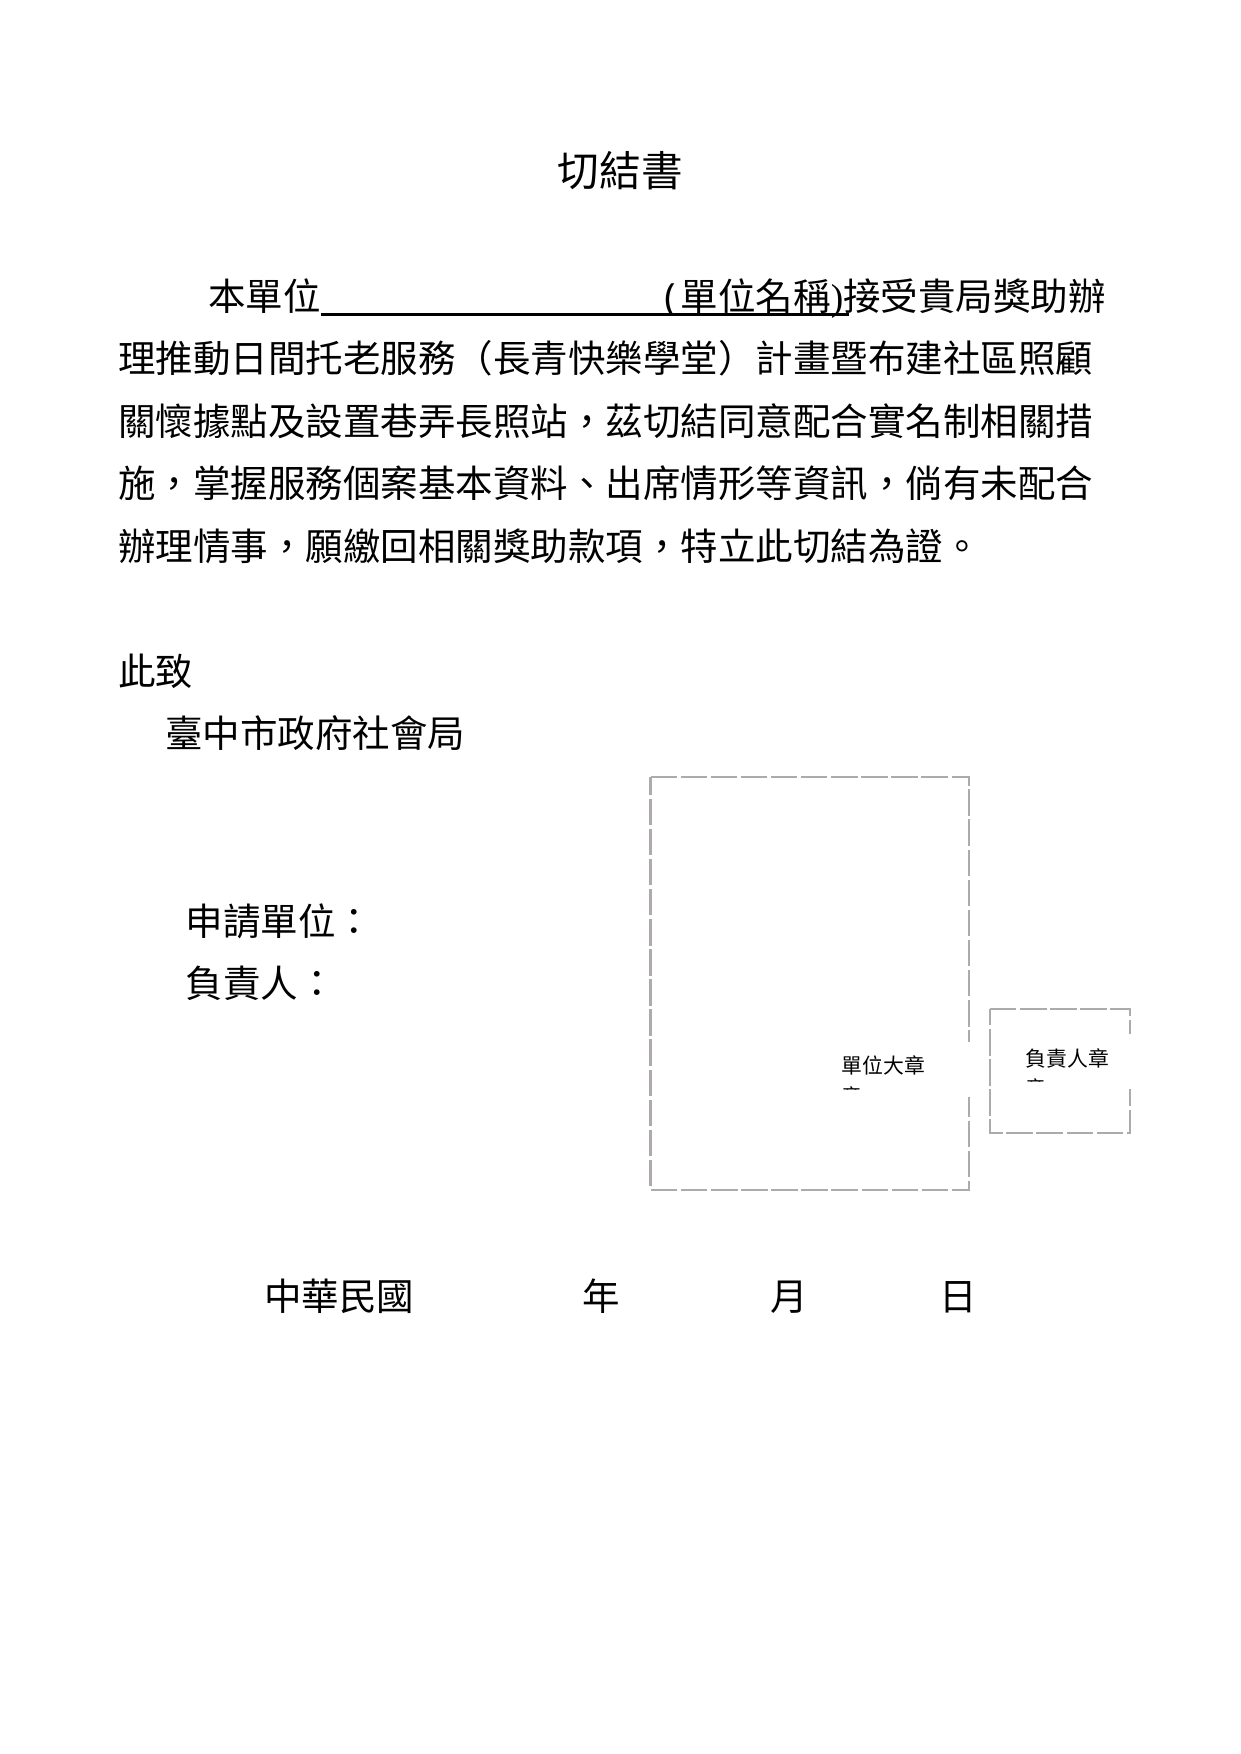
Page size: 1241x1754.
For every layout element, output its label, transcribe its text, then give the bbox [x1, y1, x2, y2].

text 單位大章 [842, 1050, 990, 1080]
text 此致 [118, 627, 1122, 689]
text [990, 1042, 1005, 1097]
text 本單位 (單位名稱)接受貴局獎助辦理推動日間托老服務（長青快樂學堂）計畫暨布建社區照顧關懷據點及設置巷弄長照站，茲切結同意配合實名制相關措施，掌握服務個案基本資料、出席情形等資訊，倘有未配合辦理情事，願繳回相關獎助款項，特立此切結為證。 [118, 252, 1122, 564]
text 中華民國 年 月 日 [118, 1252, 1122, 1314]
text 申請單位： [118, 877, 1122, 939]
text [827, 1042, 989, 1097]
text 臺中市政府社會局 [118, 689, 1122, 752]
text 負責人： [118, 939, 1122, 1002]
text 負責人章 [1026, 1042, 1174, 1072]
text 切結書 [118, 127, 1122, 189]
text 章 [1026, 1072, 1174, 1082]
text 章 [842, 1080, 990, 1089]
